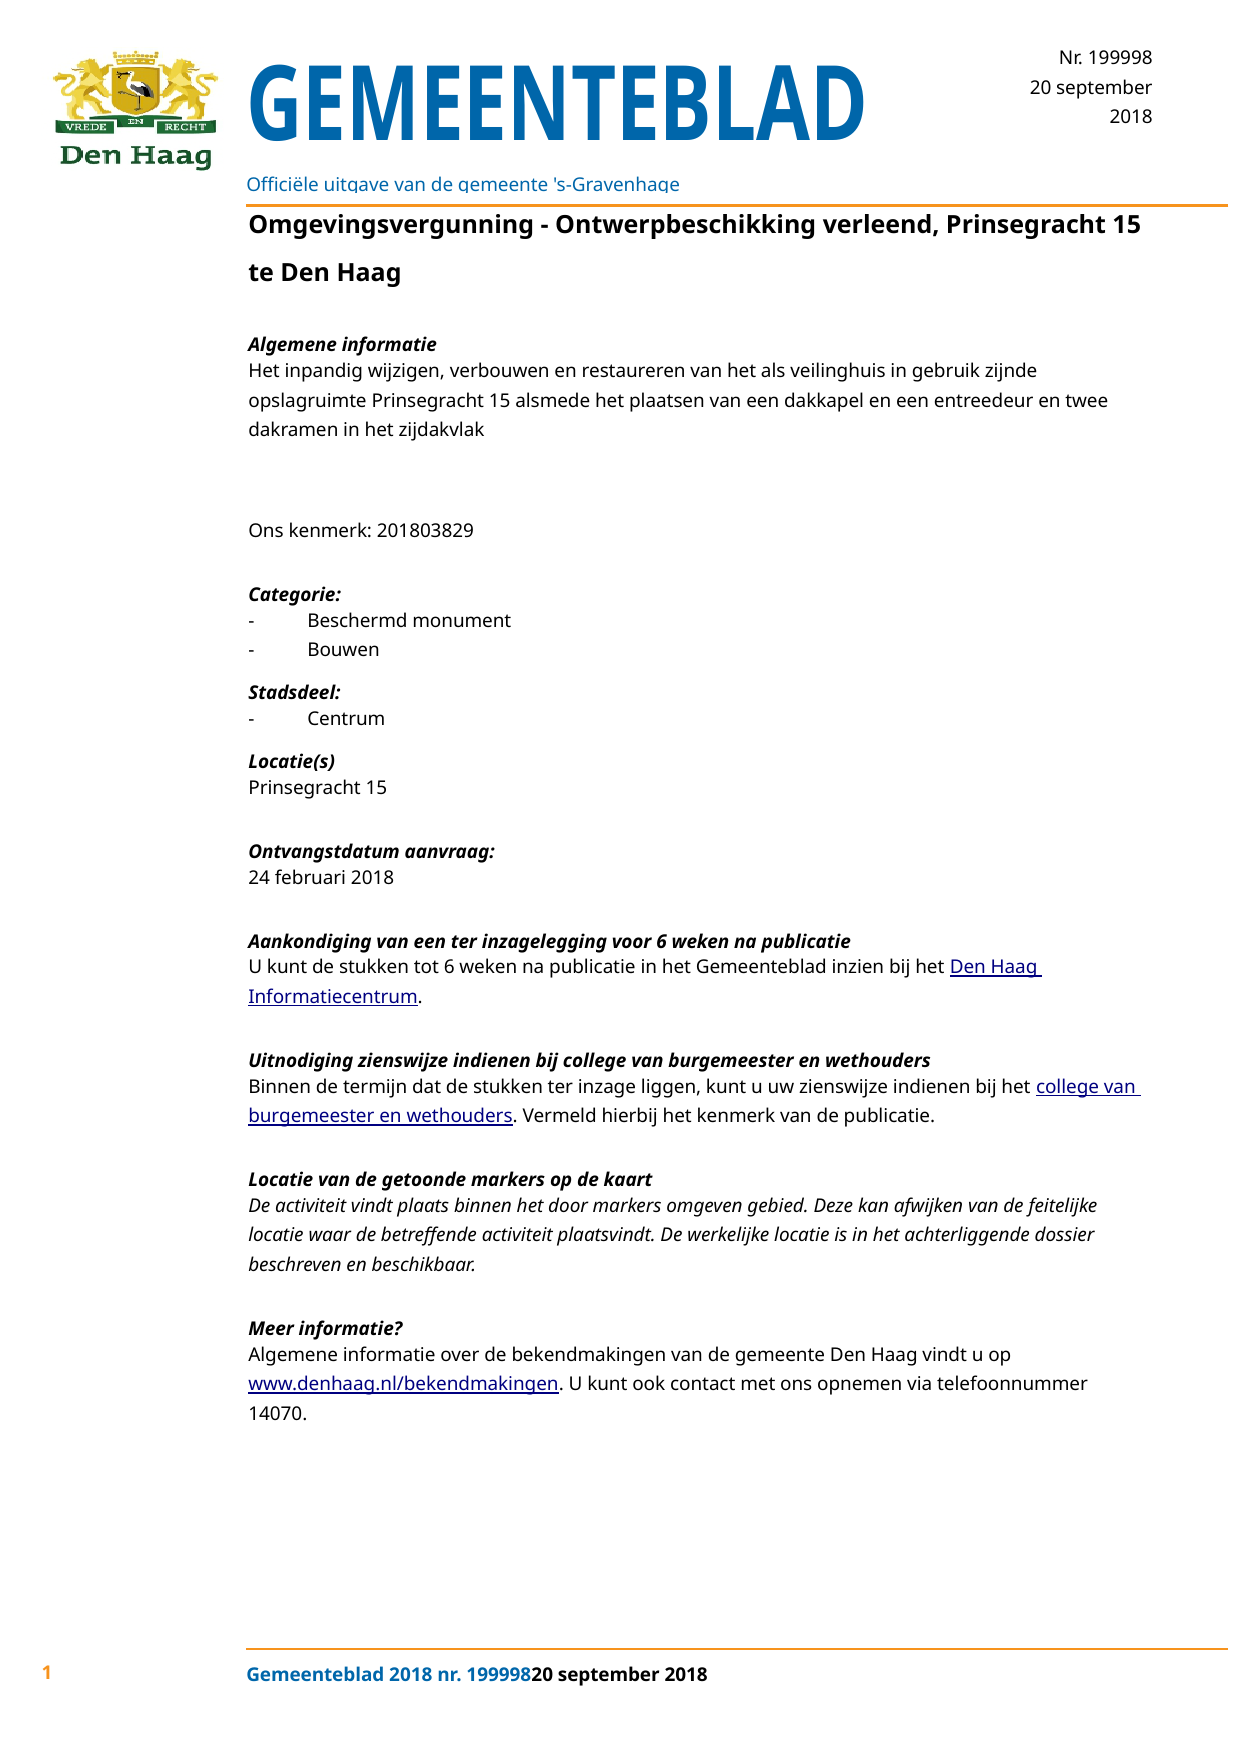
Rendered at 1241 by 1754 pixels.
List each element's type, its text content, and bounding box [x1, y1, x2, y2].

picture [41, 47, 231, 172]
text 24 februari 2018 [248, 864, 1152, 889]
text U kunt de stukken tot 6 weken na publicatie in het Gemeenteblad inzien bij het Den Haag Informatiecentrum. [248, 953, 1152, 1009]
text Algemene informatie [248, 331, 1152, 357]
text Categorie: [248, 581, 1152, 607]
text Omgevingsvergunning - Ontwerpbeschikking verleend, Prinsegracht 15 te Den Haag [248, 207, 1152, 288]
list Bouwen [248, 636, 1152, 662]
text Stadsdeel: [248, 679, 1152, 705]
text Prinsegracht 15 [248, 774, 1152, 800]
text Uitnodiging zienswijze indienen bij college van burgemeester en wethouders [248, 1047, 1152, 1073]
text Ontvangstdatum aanvraag: [248, 838, 1152, 864]
text Locatie(s) [248, 748, 1152, 774]
text Meer informatie? [248, 1315, 1152, 1341]
text Ons kenmerk: 201803829 [248, 517, 1152, 543]
text Binnen de termijn dat de stukken ter inzage liggen, kunt u uw zienswijze indienen bij het college van burgemeester en wethouders. Vermeld hierbij het kenmerk van de publicatie. [248, 1073, 1152, 1128]
text De activiteit vindt plaats binnen het door markers omgeven gebied. Deze kan afwijken van de feitelijke locatie waar de betreffende activiteit plaatsvindt. De werkelijke locatie is in het achterliggende dossier beschreven en beschikbaar. [248, 1192, 1152, 1277]
text Aankondiging van een ter inzagelegging voor 6 weken na publicatie [248, 928, 1152, 953]
text Algemene informatie over de bekendmakingen van de gemeente Den Haag vindt u op www.denhaag.nl/bekendmakingen. U kunt ook contact met ons opnemen via telefoonnummer 14070. [248, 1341, 1152, 1426]
list Centrum [248, 705, 1152, 731]
list Beschermd monument [248, 607, 1152, 633]
text Locatie van de getoonde markers op de kaart [248, 1166, 1152, 1192]
text Het inpandig wijzigen, verbouwen en restaureren van het als veilinghuis in gebruik zijnde opslagruimte Prinsegracht 15 alsmede het plaatsen van een dakkapel en een entreedeur en twee dakramen in het zijdakvlak [248, 357, 1152, 442]
